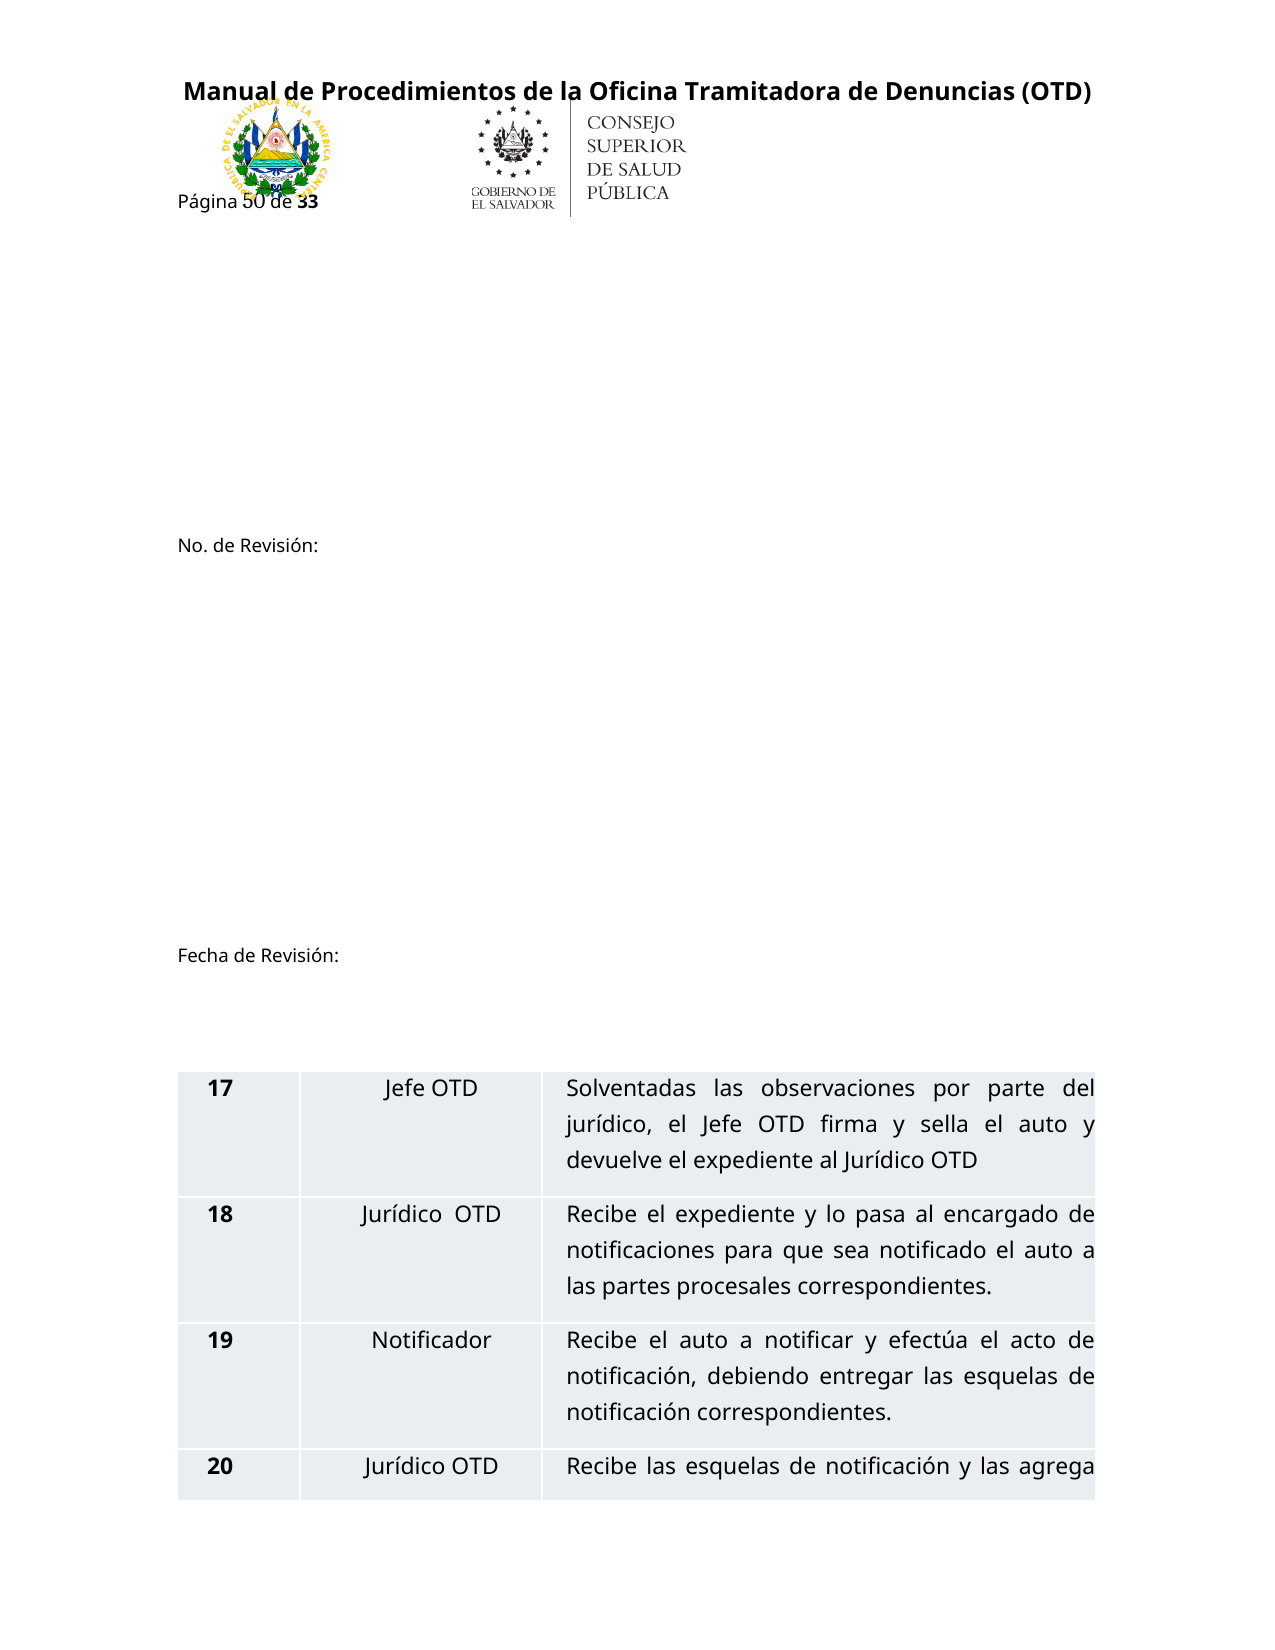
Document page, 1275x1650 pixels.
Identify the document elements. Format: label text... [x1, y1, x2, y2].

table_cell 17 [178, 1072, 299, 1196]
table_cell Notificador [301, 1324, 541, 1448]
picture [472, 97, 687, 217]
table_cell Recibe el auto a notificar y efectúa el acto de notificación, debiendo entregar las esquelas de notificación correspondientes. [543, 1324, 1095, 1448]
picture [222, 97, 331, 201]
table_cell Jefe OTD [301, 1072, 541, 1196]
table_cell Jurídico OTD [301, 1198, 541, 1322]
table_cell 20 [178, 1450, 299, 1500]
table_cell 19 [178, 1324, 299, 1448]
table_cell Recibe el expediente y lo pasa al encargado de notificaciones para que sea notificado el auto a las partes procesales correspondientes. [543, 1198, 1095, 1322]
table_cell Recibe las esquelas de notificación y las agrega [543, 1450, 1095, 1500]
table_cell Jurídico OTD [301, 1450, 541, 1500]
table_cell 18 [178, 1198, 299, 1322]
table_cell Solventadas las observaciones por parte del jurídico, el Jefe OTD firma y sella el auto y devuelve el expediente al Jurídico OTD [543, 1072, 1095, 1196]
